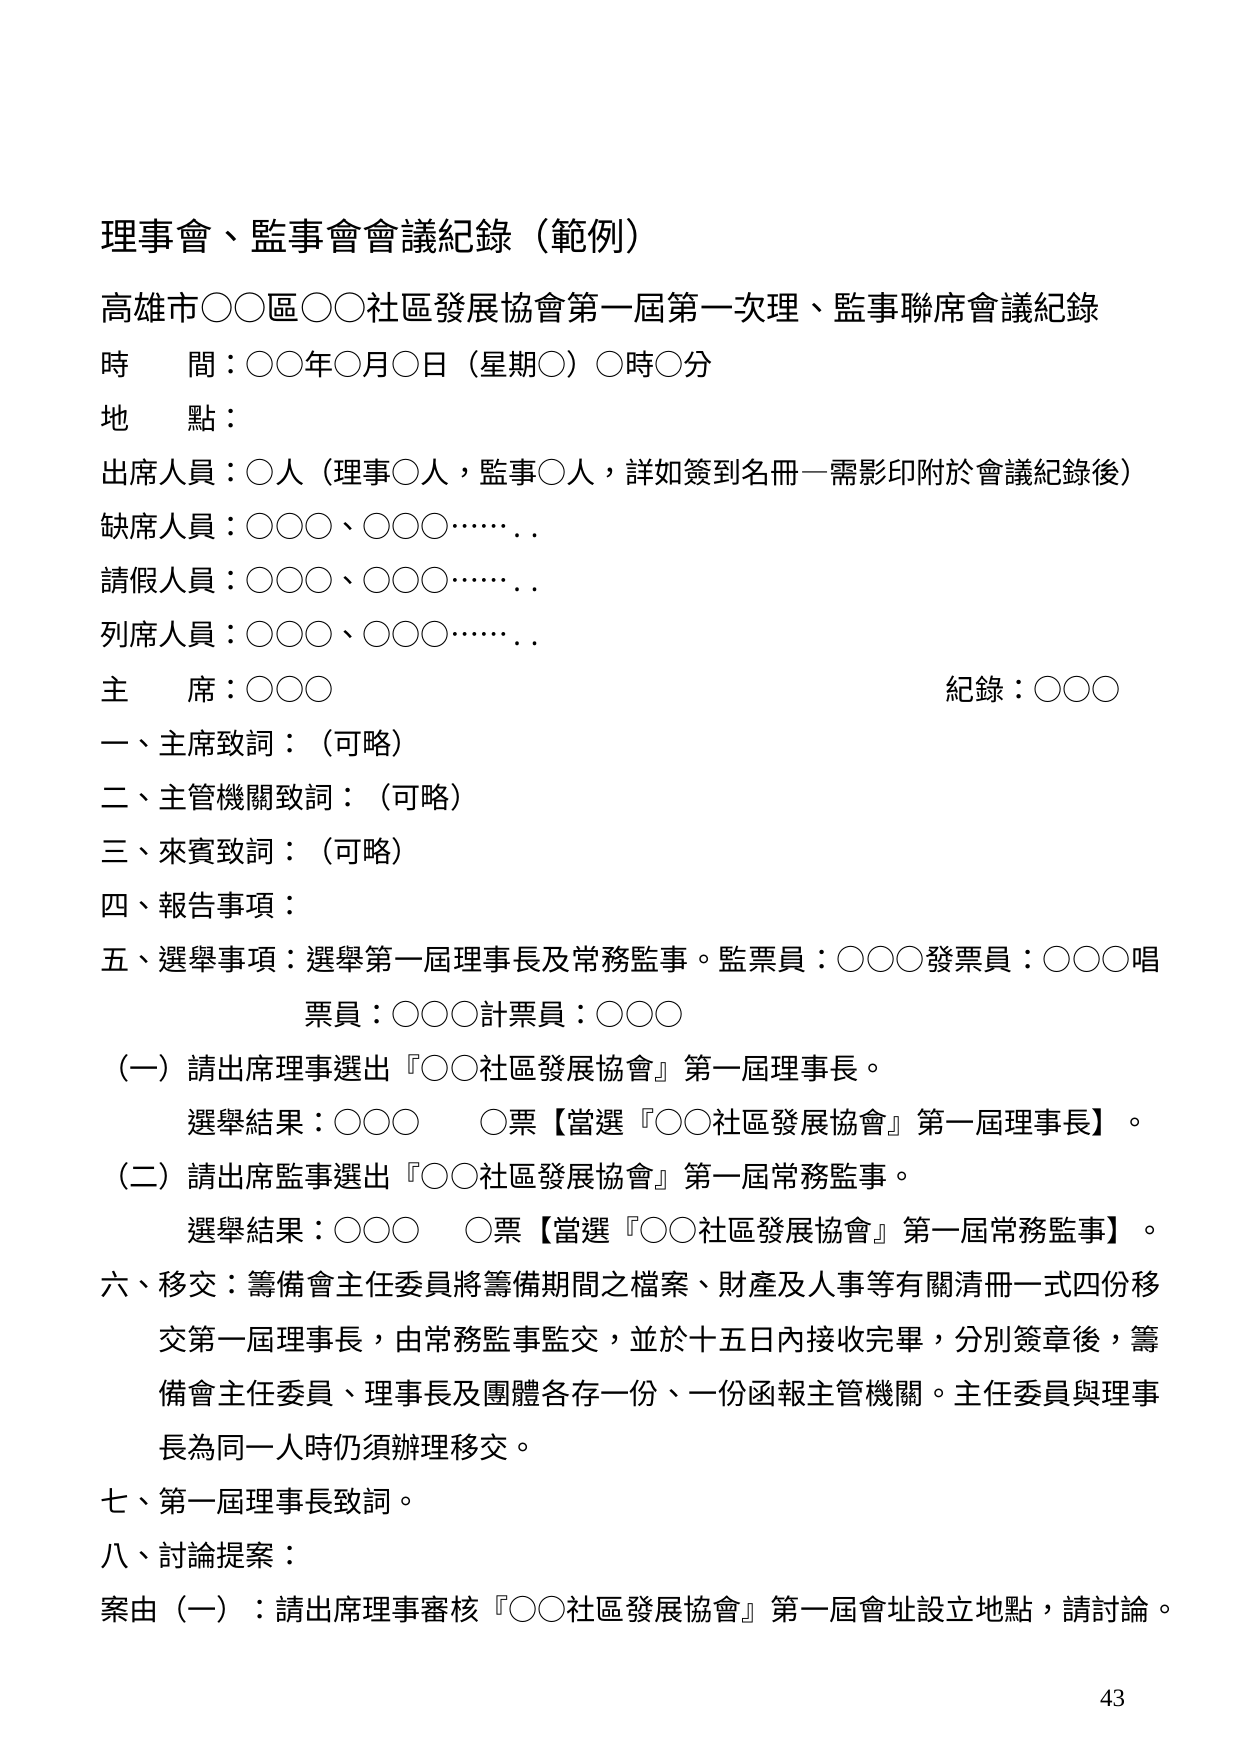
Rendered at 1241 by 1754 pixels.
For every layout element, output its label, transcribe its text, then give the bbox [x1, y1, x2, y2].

text 地 點： [100, 386, 1162, 440]
text 主 席：○○○ 紀錄：○○○ [100, 657, 1162, 711]
text 六、移交：籌備會主任委員將籌備期間之檔案、財產及人事等有關清冊一式四份移交第一屆理事長，由常務監事監交，並於十五日內接收完畢，分別簽章後，籌備會主任委員、理事長及團體各存一份、一份函報主管機關。主任委員與理事長為同一人時仍須辦理移交。 [100, 1252, 1162, 1469]
text 缺席人員：○○○、○○○…….. [100, 494, 1162, 548]
text 四、報告事項： [100, 873, 1162, 927]
text 列席人員：○○○、○○○…….. [100, 602, 1162, 657]
text 二、主管機關致詞：（可略） [100, 765, 1162, 819]
text （一）請出席理事選出『○○社區發展協會』第一屆理事長。 [100, 1036, 1162, 1090]
text （二）請出席監事選出『○○社區發展協會』第一屆常務監事。 [100, 1144, 1162, 1198]
text 一、主席致詞：（可略） [100, 711, 1162, 765]
text 選舉結果：○○○ ○票【當選『○○社區發展協會』第一屆常務監事】。 [187, 1198, 1162, 1252]
text 出席人員：○人（理事○人，監事○人，詳如簽到名冊—需影印附於會議紀錄後） [100, 440, 1162, 494]
text 案由（一）：請出席理事審核『○○社區發展協會』第一屆會址設立地點，請討論。 [100, 1577, 1162, 1632]
text 七、第一屆理事長致詞。 [100, 1469, 1162, 1523]
text 選舉結果：○○○ ○票【當選『○○社區發展協會』第一屆理事長】。 [100, 1090, 1162, 1144]
text 理事會、監事會會議紀錄（範例） [100, 219, 1162, 259]
text 高雄市○○區○○社區發展協會第一屆第一次理、監事聯席會議紀錄 [100, 277, 1162, 332]
text 八、討論提案： [100, 1523, 1162, 1577]
text 三、來賓致詞：（可略） [100, 819, 1162, 873]
text 請假人員：○○○、○○○…….. [100, 548, 1162, 602]
text 時 間：○○年○月○日（星期○）○時○分 [100, 332, 1162, 386]
text 五、選舉事項：選舉第一屆理事長及常務監事。監票員：○○○發票員：○○○唱票員：○○○計票員：○○○ [100, 927, 1162, 1036]
